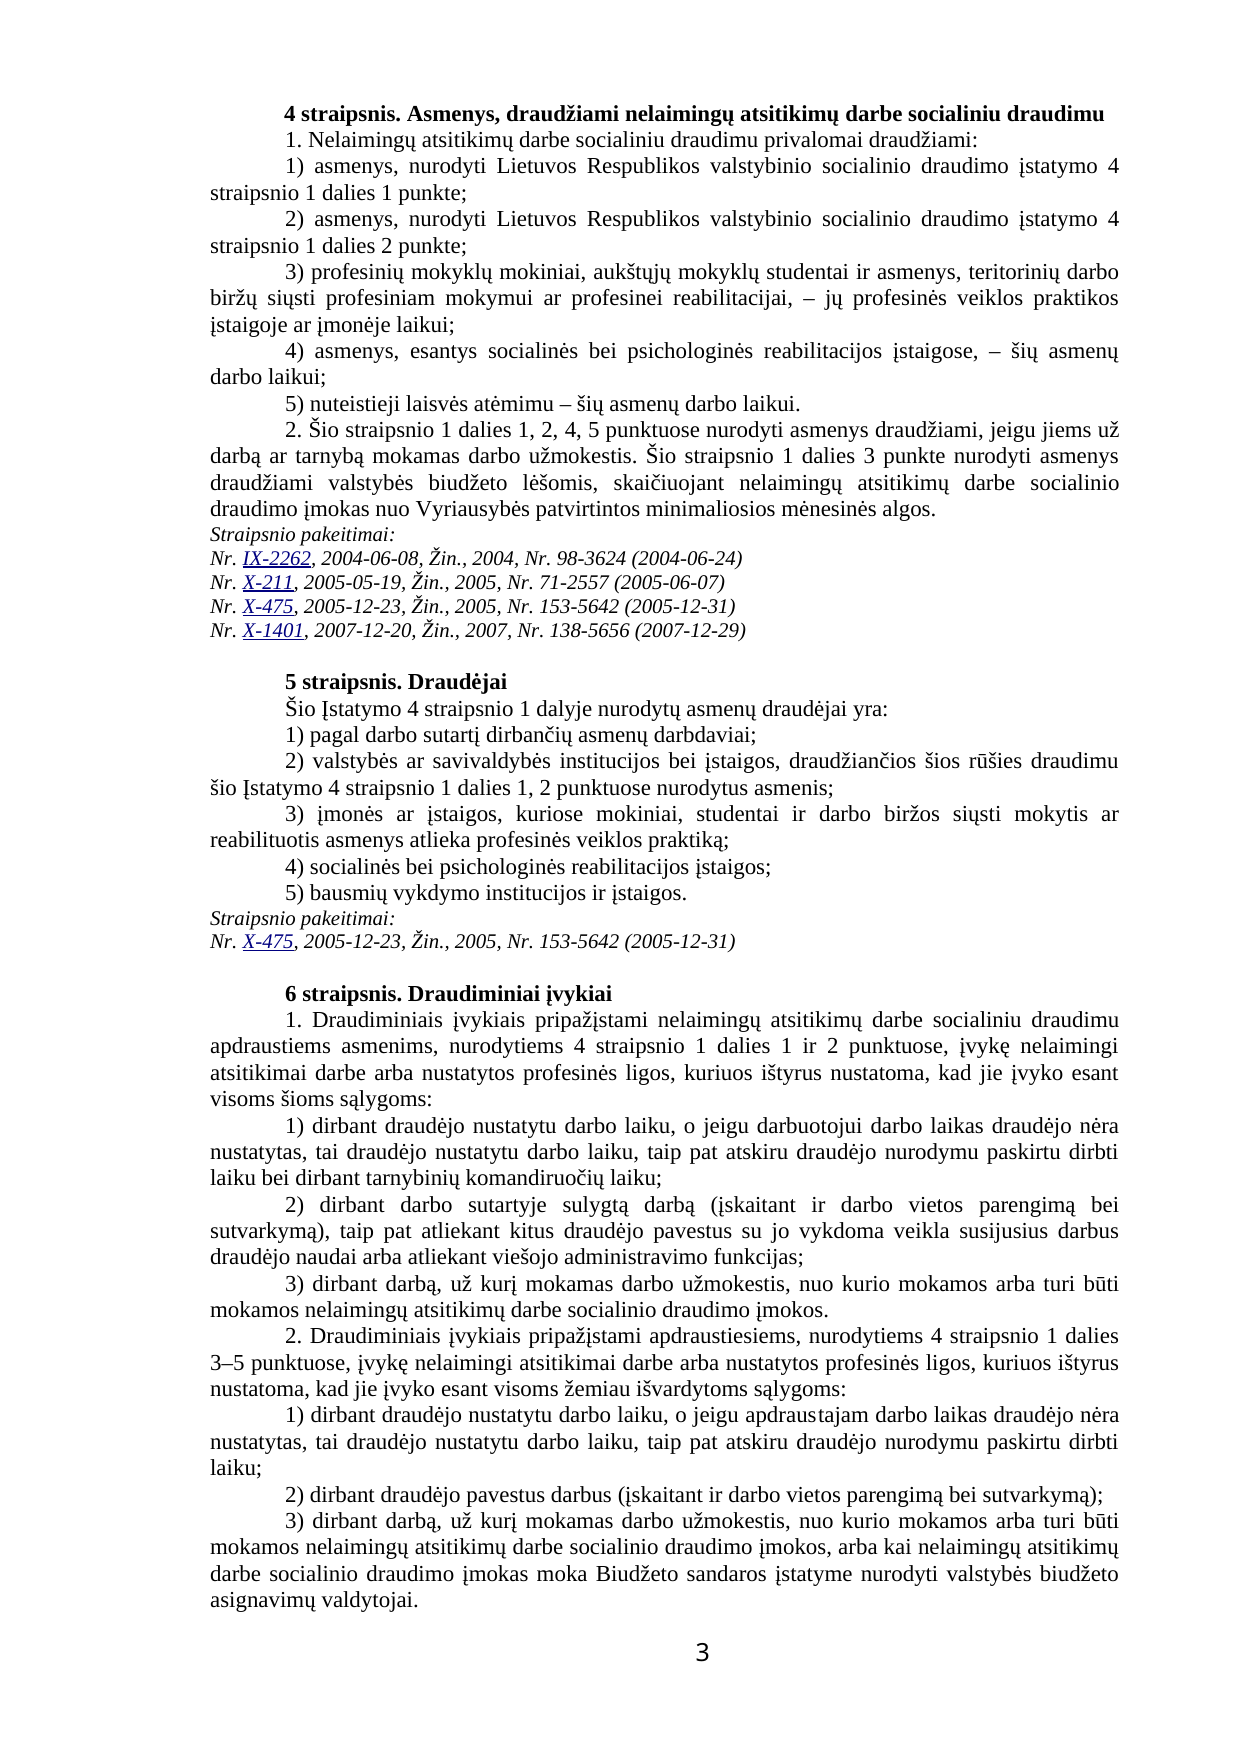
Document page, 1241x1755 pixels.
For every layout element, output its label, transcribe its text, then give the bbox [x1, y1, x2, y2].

text 1) asmenys, nurodyti Lietuvos Respublikos valstybinio socialinio draudimo įstatymo 4 straipsnio 1 dalies 1 punkte; [210, 153, 1120, 205]
text 5 straipsnis. Draudėjai [210, 668, 1120, 694]
text 4 straipsnis. Asmenys, draudžiami nelaimingų atsitikimų darbe socialiniu draudimu [284, 100, 1120, 126]
text 2) asmenys, nurodyti Lietuvos Respublikos valstybinio socialinio draudimo įstatymo 4 straipsnio 1 dalies 2 punkte; [210, 205, 1120, 258]
text 1) pagal darbo sutartį dirbančių asmenų darbdaviai; [210, 721, 1120, 747]
text 5) nuteistieji laisvės atėmimu – šių asmenų darbo laikui. [210, 390, 1120, 416]
text 2) valstybės ar savivaldybės institucijos bei įstaigos, draudžiančios šios rūšies draudimu šio Įstatymo 4 straipsnio 1 dalies 1, 2 punktuose nurodytus asmenis; [210, 747, 1120, 800]
text Straipsnio pakeitimai: [210, 905, 1120, 929]
text 2) dirbant darbo sutartyje sulygtą darbą (įskaitant ir darbo vietos parengimą bei sutvarkymą), taip pat atliekant kitus draudėjo pavestus su jo vykdoma veikla susijusius darbus draudėjo naudai arba atliekant viešojo administravimo funkcijas; [210, 1191, 1120, 1270]
text 1) dirbant draudėjo nustatytu darbo laiku, o jeigu darbuotojui darbo laikas draudėjo nėra nustatytas, tai draudėjo nustatytu darbo laiku, taip pat atskiru draudėjo nurodymu paskirtu dirbti laiku bei dirbant tarnybinių komandiruočių laiku; [210, 1112, 1120, 1191]
text 3) profesinių mokyklų mokiniai, aukštųjų mokyklų studentai ir asmenys, teritorinių darbo biržų siųsti profesiniam mokymui ar profesinei reabilitacijai, – jų profesinės veiklos praktikos įstaigoje ar įmonėje laikui; [210, 258, 1120, 337]
text Nr. X-1401, 2007-12-20, Žin., 2007, Nr. 138-5656 (2007-12-29) [210, 618, 1120, 642]
text Nr. X-475, 2005-12-23, Žin., 2005, Nr. 153-5642 (2005-12-31) [210, 929, 1120, 953]
text 4) asmenys, esantys socialinės bei psichologinės reabilitacijos įstaigose, – šių asmenų darbo laikui; [210, 337, 1120, 390]
text 5) bausmių vykdymo institucijos ir įstaigos. [210, 879, 1120, 905]
text Nr. X-475, 2005-12-23, Žin., 2005, Nr. 153-5642 (2005-12-31) [210, 594, 1120, 618]
text 2. Šio straipsnio 1 dalies 1, 2, 4, 5 punktuose nurodyti asmenys draudžiami, jeigu jiems už darbą ar tarnybą mokamas darbo užmokestis. Šio straipsnio 1 dalies 3 punkte nurodyti asmenys draudžiami valstybės biudžeto lėšomis, skaičiuojant nelaimingų atsitikimų darbe socialinio draudimo įmokas nuo Vyriausybės patvirtintos minimaliosios mėnesinės algos. [210, 416, 1120, 522]
text 1) dirbant draudėjo nustatytu darbo laiku, o jeigu apdraus­tajam darbo laikas draudėjo nėra nustatytas, tai draudėjo nustatytu darbo laiku, taip pat atskiru draudėjo nurodymu paskirtu dirbti laiku; [210, 1402, 1120, 1481]
text Nr. IX-2262, 2004-06-08, Žin., 2004, Nr. 98-3624 (2004-06-24) [210, 546, 1120, 570]
text 3) dirbant darbą, už kurį mokamas darbo užmokestis, nuo kurio mokamos arba turi būti mokamos nelaimingų atsitikimų darbe socialinio draudimo įmokos. [210, 1270, 1120, 1322]
text 1. Draudiminiais įvykiais pripažįstami nelaimingų atsitikimų darbe socialiniu draudimu apdraustiems asmenims, nurodytiems 4 straipsnio 1 dalies 1 ir 2 punktuose, įvykę nelaimingi atsitikimai darbe arba nustatytos profesinės ligos, kuriuos ištyrus nustatoma, kad jie įvyko esant visoms šioms sąlygoms: [210, 1006, 1120, 1112]
text 2. Draudiminiais įvykiais pripažįstami apdraustiesiems, nurodytiems 4 straipsnio 1 dalies 3–5 punktuose, įvykę nelaimingi atsitikimai darbe arba nustatytos profesinės ligos, kuriuos ištyrus nustatoma, kad jie įvyko esant visoms žemiau išvardytoms sąlygoms: [210, 1322, 1120, 1402]
text 4) socialinės bei psichologinės reabilitacijos įstaigos; [210, 853, 1120, 879]
text 2) dirbant draudėjo pavestus darbus (įskaitant ir darbo vietos parengimą bei sutvarkymą); [210, 1481, 1120, 1507]
text 1. Nelaimingų atsitikimų darbe socialiniu draudimu privalomai draudžiami: [210, 126, 1120, 153]
text 3) įmonės ar įstaigos, kuriose mokiniai, studentai ir darbo biržos siųsti mokytis ar reabilituotis asmenys atlieka profesinės veiklos praktiką; [210, 800, 1120, 853]
text Straipsnio pakeitimai: [210, 522, 1120, 546]
text Šio Įstatymo 4 straipsnio 1 dalyje nurodytų asmenų draudėjai yra: [210, 694, 1120, 721]
text 6 straipsnis. Draudiminiai įvykiai [210, 980, 1120, 1006]
text Nr. X-211, 2005-05-19, Žin., 2005, Nr. 71-2557 (2005-06-07) [210, 570, 1120, 594]
text 3) dirbant darbą, už kurį mokamas darbo užmokestis, nuo kurio mokamos arba turi būti mokamos nelaimingų atsitikimų darbe socialinio draudimo įmokos, arba kai nelaimingų atsitikimų darbe socialinio draudimo įmokas moka Biudžeto sandaros įstatyme nurodyti valstybės biudžeto asignavimų valdytojai. [210, 1507, 1120, 1612]
